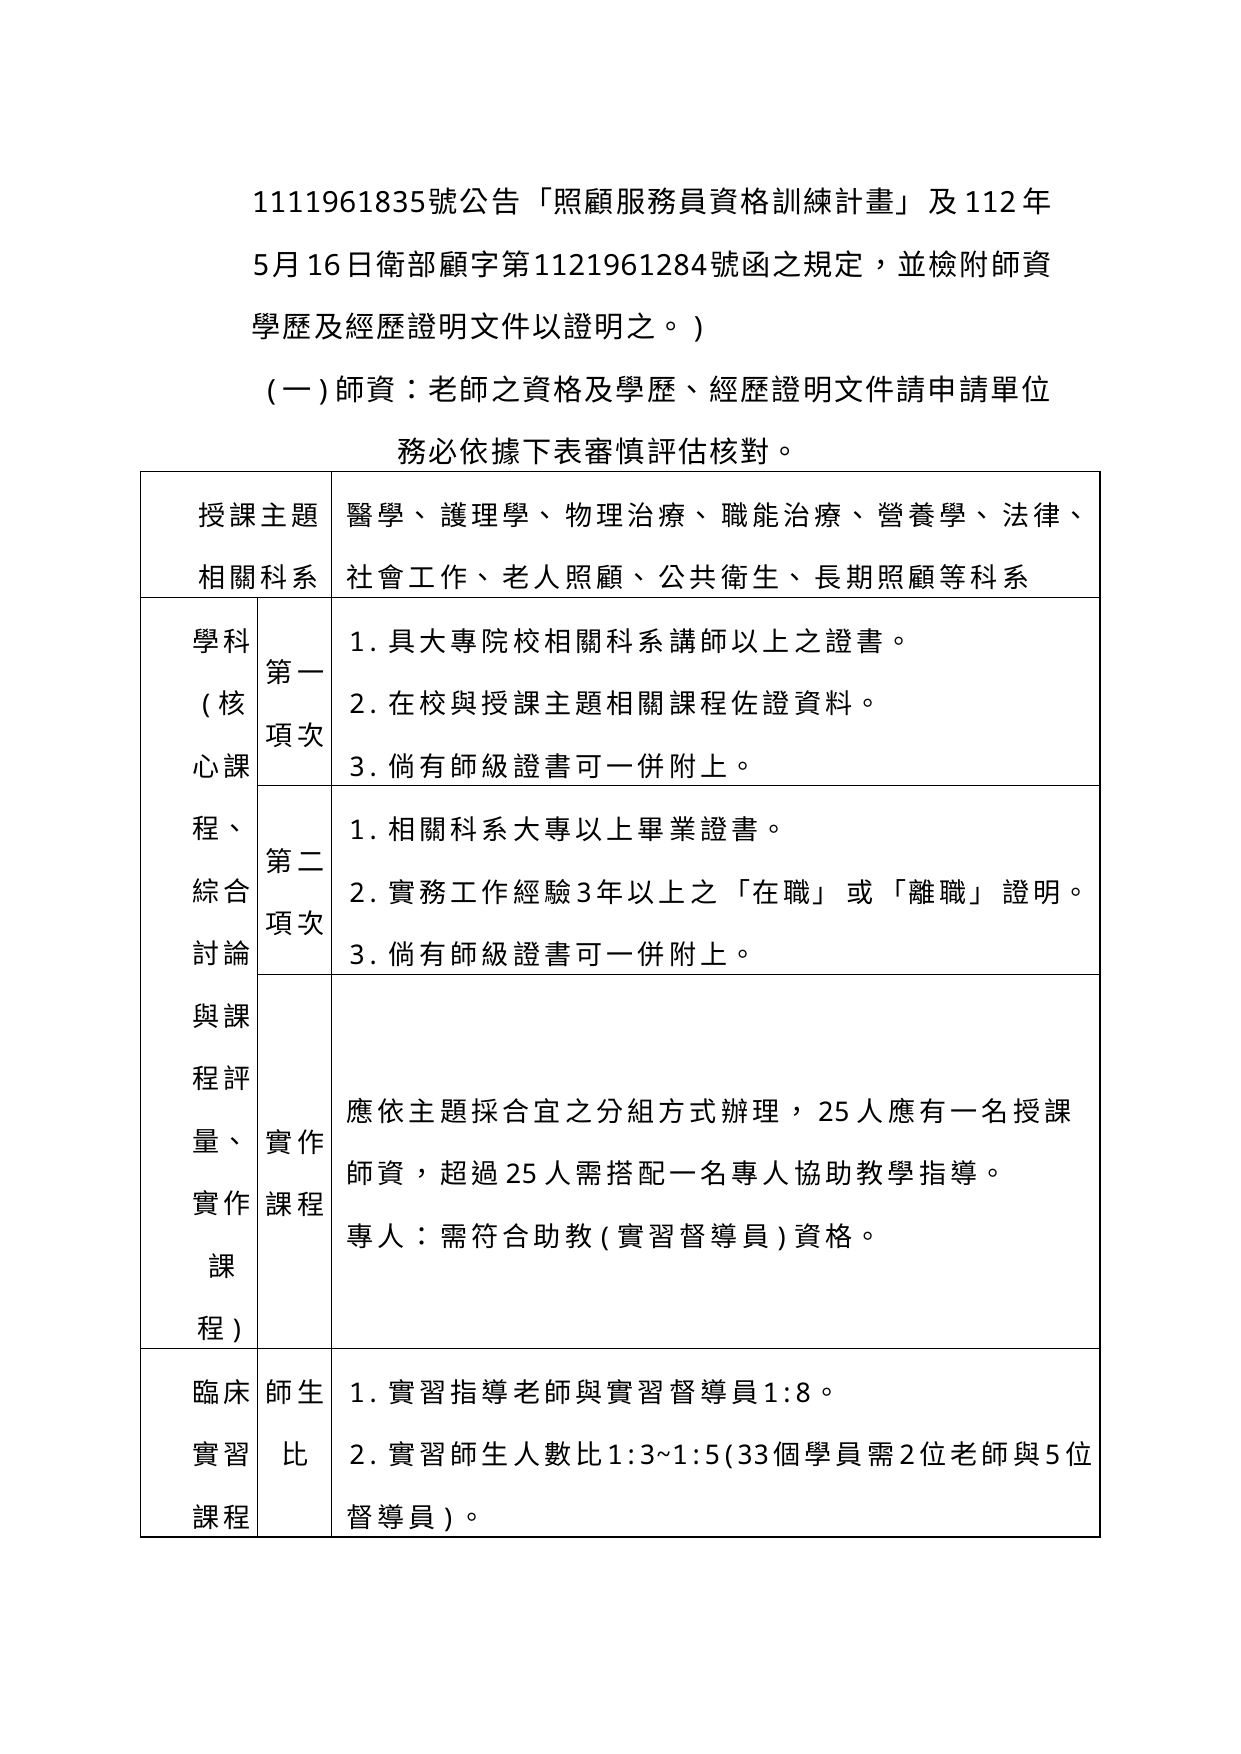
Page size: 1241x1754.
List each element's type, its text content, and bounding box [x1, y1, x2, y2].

text (一)師資：老師之資格及學歷、經歷證明文件請申請單位務必依據下表審慎評估核對。 [253, 346, 1052, 471]
table_cell 臨床實習課程 [141, 1349, 257, 1536]
table_cell 師生比 [258, 1349, 331, 1536]
table_cell 學科 (核心課程、綜合討論與課程評量、實作課程) [141, 598, 257, 1348]
table_cell 應依主題採合宜之分組方式辦理，25人應有一名授課師資，超過25人需搭配一名專人協助教學指導。 專人：需符合助教(實習督導員)資格。 [332, 975, 1099, 1348]
table_cell 第二項次 [258, 786, 331, 974]
table_cell 第一項次 [258, 598, 331, 785]
table_cell 1.具大專院校相關科系講師以上之證書。 2.在校與授課主題相關課程佐證資料。 3.倘有師級證書可一併附上。 [332, 598, 1099, 785]
text 1111961835號公告「照顧服務員資格訓練計畫」及112年5月16日衛部顧字第1121961284號函之規定，並檢附師資學歷及經歷證明文件以證明之。) [208, 158, 1052, 346]
table_cell 1.相關科系大專以上畢業證書。 2.實務工作經驗3年以上之「在職」或「離職」證明。 3.倘有師級證書可一併附上。 [332, 786, 1099, 974]
table_header 醫學、護理學、物理治療、職能治療、營養學、法律、社會工作、老人照顧、公共衛生、長期照顧等科系 [332, 472, 1099, 597]
table_header 授課主題相關科系 [141, 472, 331, 597]
table_cell 實作課程 [258, 975, 331, 1348]
table_cell 1.實習指導老師與實習督導員1:8。 2.實習師生人數比1:3~1:5(33個學員需2位老師與5位督導員)。 [332, 1349, 1099, 1536]
